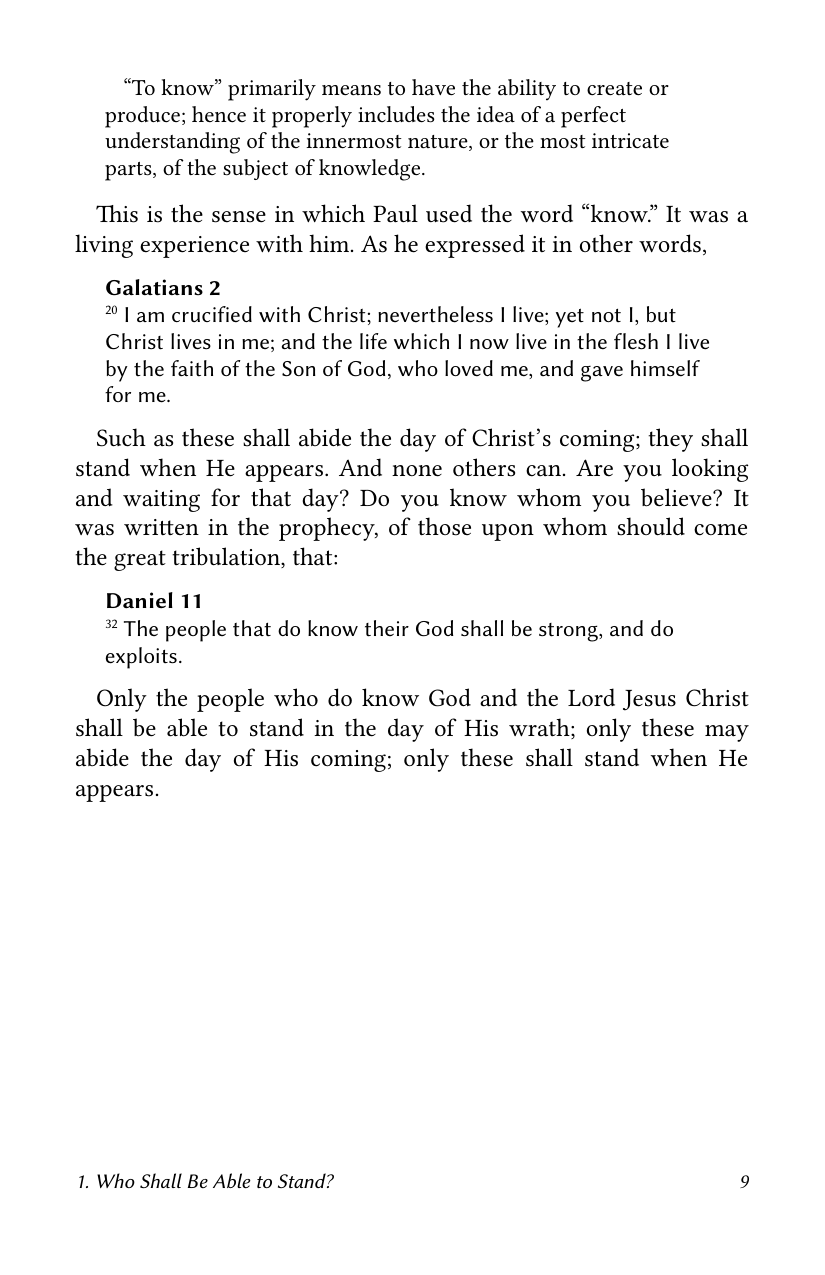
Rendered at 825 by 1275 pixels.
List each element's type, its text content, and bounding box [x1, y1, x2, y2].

text Daniel 11 [105, 588, 750, 614]
text Galatians 2 [105, 274, 750, 301]
text Such as these shall abide the day of Christ’s coming; they shall stand when He appears. And none others can. Are you looking and waiting for that day? Do you know whom you believe? It was written in the prophecy, of those upon whom should come the great tribulation, that: [75, 424, 750, 572]
text 32 The people that do know their God shall be strong, and do exploits. [105, 616, 720, 669]
text “To know” primarily means to have the ability to create or produce; hence it properly includes the idea of a perfect understanding of the innermost nature, or the most intricate parts, of the subject of knowledge. [105, 75, 720, 181]
text 20 I am crucified with Christ; nevertheless I live; yet not I, but Christ lives in me; and the life which I now live in the flesh I live by the faith of the Son of God, who loved me, and gave himself for me. [105, 302, 720, 408]
text Only the people who do know God and the Lord Jesus Christ shall be able to stand in the day of His wrath; only these may abide the day of His coming; only these shall stand when He appears. [75, 684, 750, 802]
text This is the sense in which Paul used the word “know.” It was a living experience with him. As he expressed it in other words, [75, 200, 750, 258]
